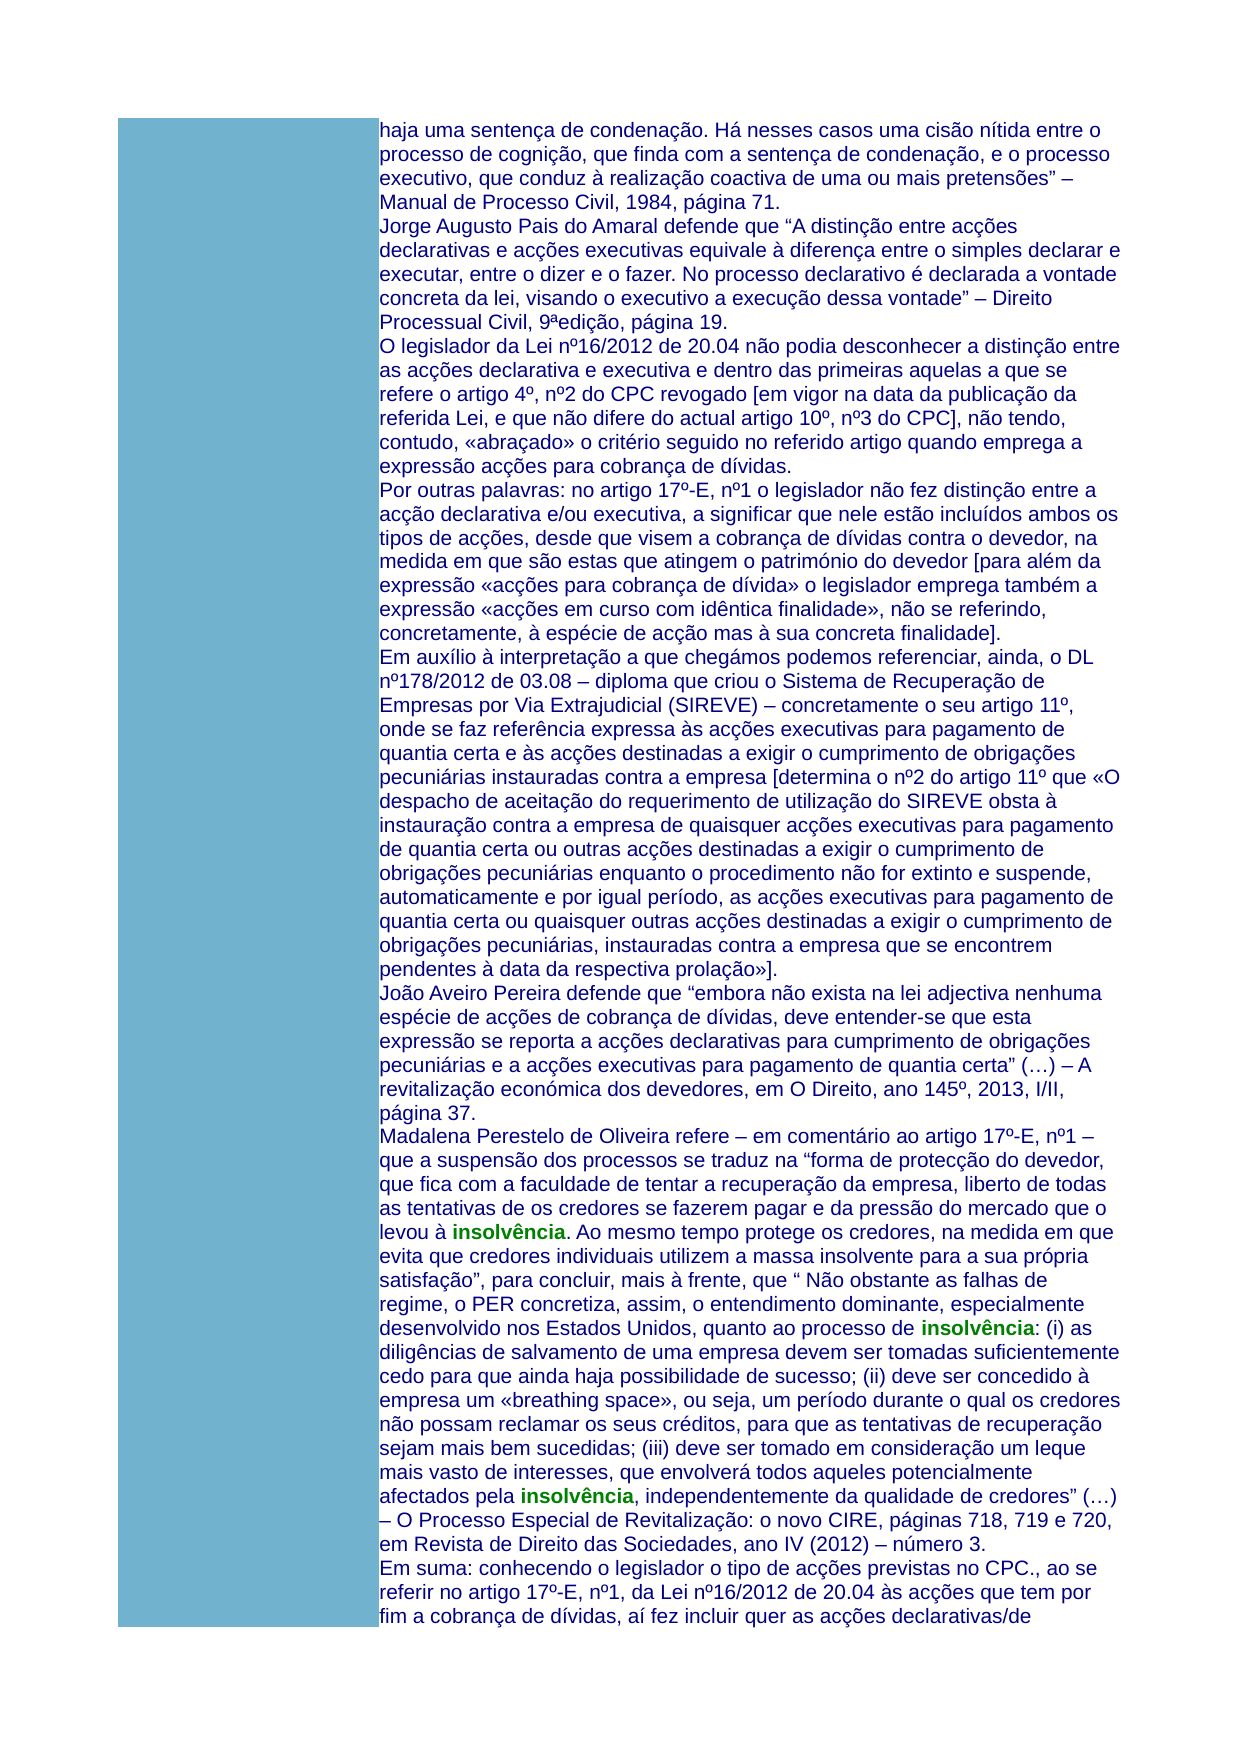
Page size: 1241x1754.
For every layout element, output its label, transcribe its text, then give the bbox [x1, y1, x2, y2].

table_cell haja uma sentença de condenação. Há nesses casos uma cisão nítida entre o processo de cognição, que finda com a sentença de condenação, e o processo executivo, que conduz à realização coactiva de uma ou mais pretensões” – Manual de Processo Civil, 1984, página 71. Jorge Augusto Pais do Amaral defende que “A distinção entre acções declarativas e acções executivas equivale à diferença entre o simples declarar e executar, entre o dizer e o fazer. No processo declarativo é declarada a vontade concreta da lei, visando o executivo a execução dessa vontade” – Direito Processual Civil, 9ªedição, página 19. O legislador da Lei nº16/2012 de 20.04 não podia desconhecer a distinção entre as acções declarativa e executiva e dentro das primeiras aquelas a que se refere o artigo 4º, nº2 do CPC revogado [em vigor na data da publicação da referida Lei, e que não difere do actual artigo 10º, nº3 do CPC], não tendo, contudo, «abraçado» o critério seguido no referido artigo quando emprega a expressão acções para cobrança de dívidas. Por outras palavras: no artigo 17º-E, nº1 o legislador não fez distinção entre a acção declarativa e/ou executiva, a significar que nele estão incluídos ambos os tipos de acções, desde que visem a cobrança de dívidas contra o devedor, na medida em que são estas que atingem o património do devedor [para além da expressão «acções para cobrança de dívida» o legislador emprega também a expressão «acções em curso com idêntica finalidade», não se referindo, concretamente, à espécie de acção mas à sua concreta finalidade]. Em auxílio à interpretação a que chegámos podemos referenciar, ainda, o DL nº178/2012 de 03.08 – diploma que criou o Sistema de Recuperação de Empresas por Via Extrajudicial (SIREVE) – concretamente o seu artigo 11º, onde se faz referência expressa às acções executivas para pagamento de quantia certa e às acções destinadas a exigir o cumprimento de obrigações pecuniárias instauradas contra a empresa [determina o nº2 do artigo 11º que «O despacho de aceitação do requerimento de utilização do SIREVE obsta à instauração contra a empresa de quaisquer acções executivas para pagamento de quantia certa ou outras acções destinadas a exigir o cumprimento de obrigações pecuniárias enquanto o procedimento não for extinto e suspende, automaticamente e por igual período, as acções executivas para pagamento de quantia certa ou quaisquer outras acções destinadas a exigir o cumprimento de obrigações pecuniárias, instauradas contra a empresa que se encontrem pendentes à data da respectiva prolação»]. João Aveiro Pereira defende que “embora não exista na lei adjectiva nenhuma espécie de acções de cobrança de dívidas, deve entender-se que esta expressão se reporta a acções declarativas para cumprimento de obrigações pecuniárias e a acções executivas para pagamento de quantia certa” (…) – A revitalização económica dos devedores, em O Direito, ano 145º, 2013, I/II, página 37. Madalena Perestelo de Oliveira refere – em comentário ao artigo 17º-E, nº1 – que a suspensão dos processos se traduz na “forma de protecção do devedor, que fica com a faculdade de tentar a recuperação da empresa, liberto de todas as tentativas de os credores se fazerem pagar e da pressão do mercado que o levou à insolvência. Ao mesmo tempo protege os credores, na medida em que evita que credores individuais utilizem a massa insolvente para a sua própria satisfação”, para concluir, mais à frente, que “ Não obstante as falhas de regime, o PER concretiza, assim, o entendimento dominante, especialmente desenvolvido nos Estados Unidos, quanto ao processo de insolvência: (i) as diligências de salvamento de uma empresa devem ser tomadas suficientemente cedo para que ainda haja possibilidade de sucesso; (ii) deve ser concedido à empresa um «breathing space», ou seja, um período durante o qual os credores não possam reclamar os seus créditos, para que as tentativas de recuperação sejam mais bem sucedidas; (iii) deve ser tomado em consideração um leque mais vasto de interesses, que envolverá todos aqueles potencialmente afectados pela insolvência, independentemente da qualidade de credores” (…) – O Processo Especial de Revitalização: o novo CIRE, páginas 718, 719 e 720, em Revista de Direito das Sociedades, ano IV (2012) – número 3. Em suma: conhecendo o legislador o tipo de acções previstas no CPC., ao se referir no artigo 17º-E, nº1, da Lei nº16/2012 de 20.04 às acções que tem por fim a cobrança de dívidas, aí fez incluir quer as acções declarativas/de [379, 118, 1122, 1627]
table_cell [118, 118, 379, 1627]
